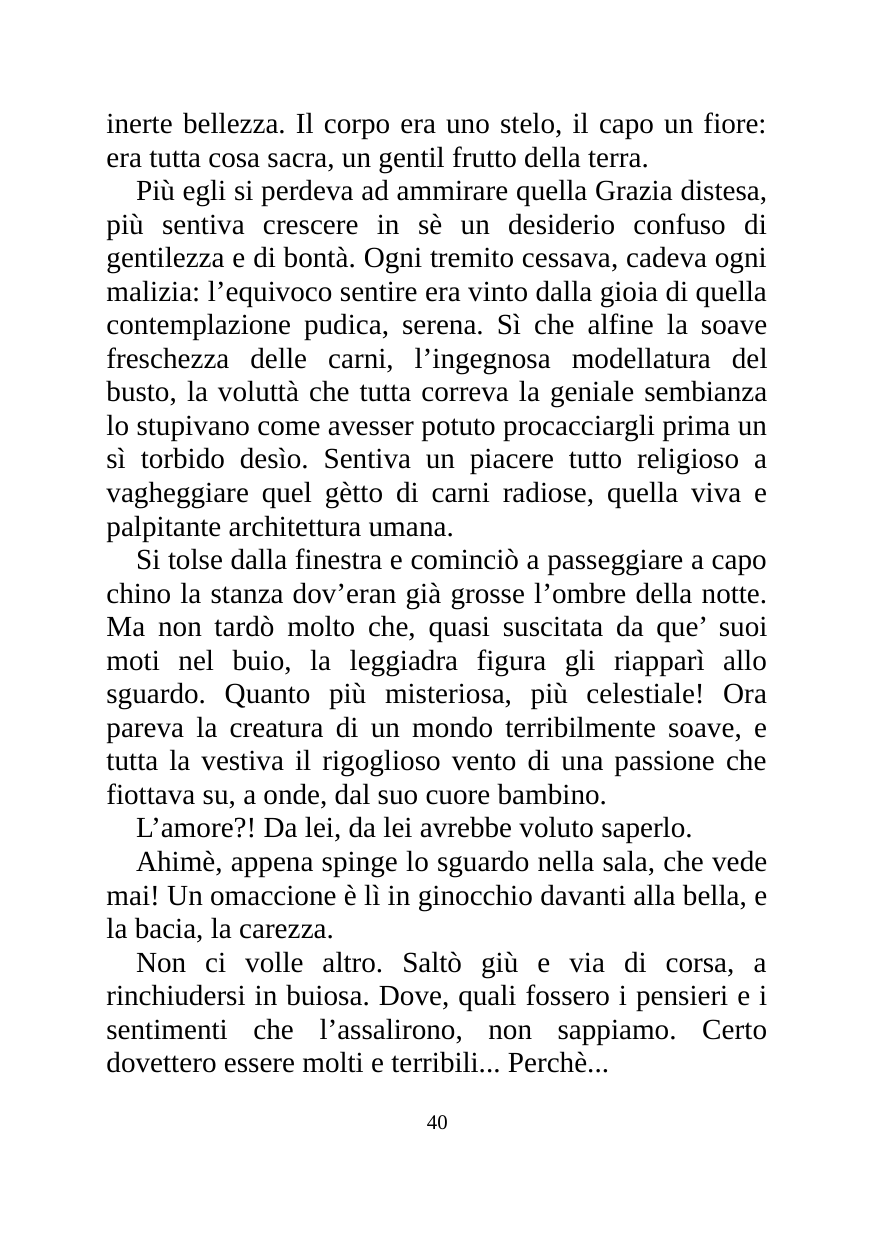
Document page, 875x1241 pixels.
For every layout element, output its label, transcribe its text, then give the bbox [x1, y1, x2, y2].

text L’amore?! Da lei, da lei avrebbe voluto saperlo. [106, 811, 768, 844]
text Non ci volle altro. Saltò giù e via di corsa, a rinchiudersi in buiosa. Dove, quali fossero i pensieri e i sentimenti che l’assalirono, non sappiamo. Certo dovettero essere molti e terribili... Perchè... [106, 945, 768, 1079]
text Ahimè, appena spinge lo sguardo nella sala, che vede mai! Un omaccione è lì in ginocchio davanti alla bella, e la bacia, la carezza. [106, 844, 768, 945]
text Si tolse dalla finestra e cominciò a passeggiare a capo chino la stanza dov’eran già grosse l’ombre della notte. Ma non tardò molto che, quasi suscitata da que’ suoi moti nel buio, la leggiadra figura gli riapparì allo sguardo. Quanto più misteriosa, più celestiale! Ora pareva la creatura di un mondo terribilmente soave, e tutta la vestiva il rigoglioso vento di una passione che fiottava su, a onde, dal suo cuore bambino. [106, 542, 768, 811]
text Più egli si perdeva ad ammirare quella Grazia distesa, più sentiva crescere in sè un desiderio confuso di gentilezza e di bontà. Ogni tremito cessava, cadeva ogni malizia: l’equivoco sentire era vinto dalla gioia di quella contemplazione pudica, serena. Sì che alfine la soave freschezza delle carni, l’ingegnosa modellatura del busto, la voluttà che tutta correva la geniale sembianza lo stupivano come avesser potuto procacciargli prima un sì torbido desìo. Sentiva un piacere tutto religioso a vagheggiare quel gètto di carni radiose, quella viva e palpitante architettura umana. [106, 173, 768, 542]
text inerte bellezza. Il corpo era uno stelo, il capo un fiore: era tutta cosa sacra, un gentil frutto della terra. [106, 106, 768, 173]
